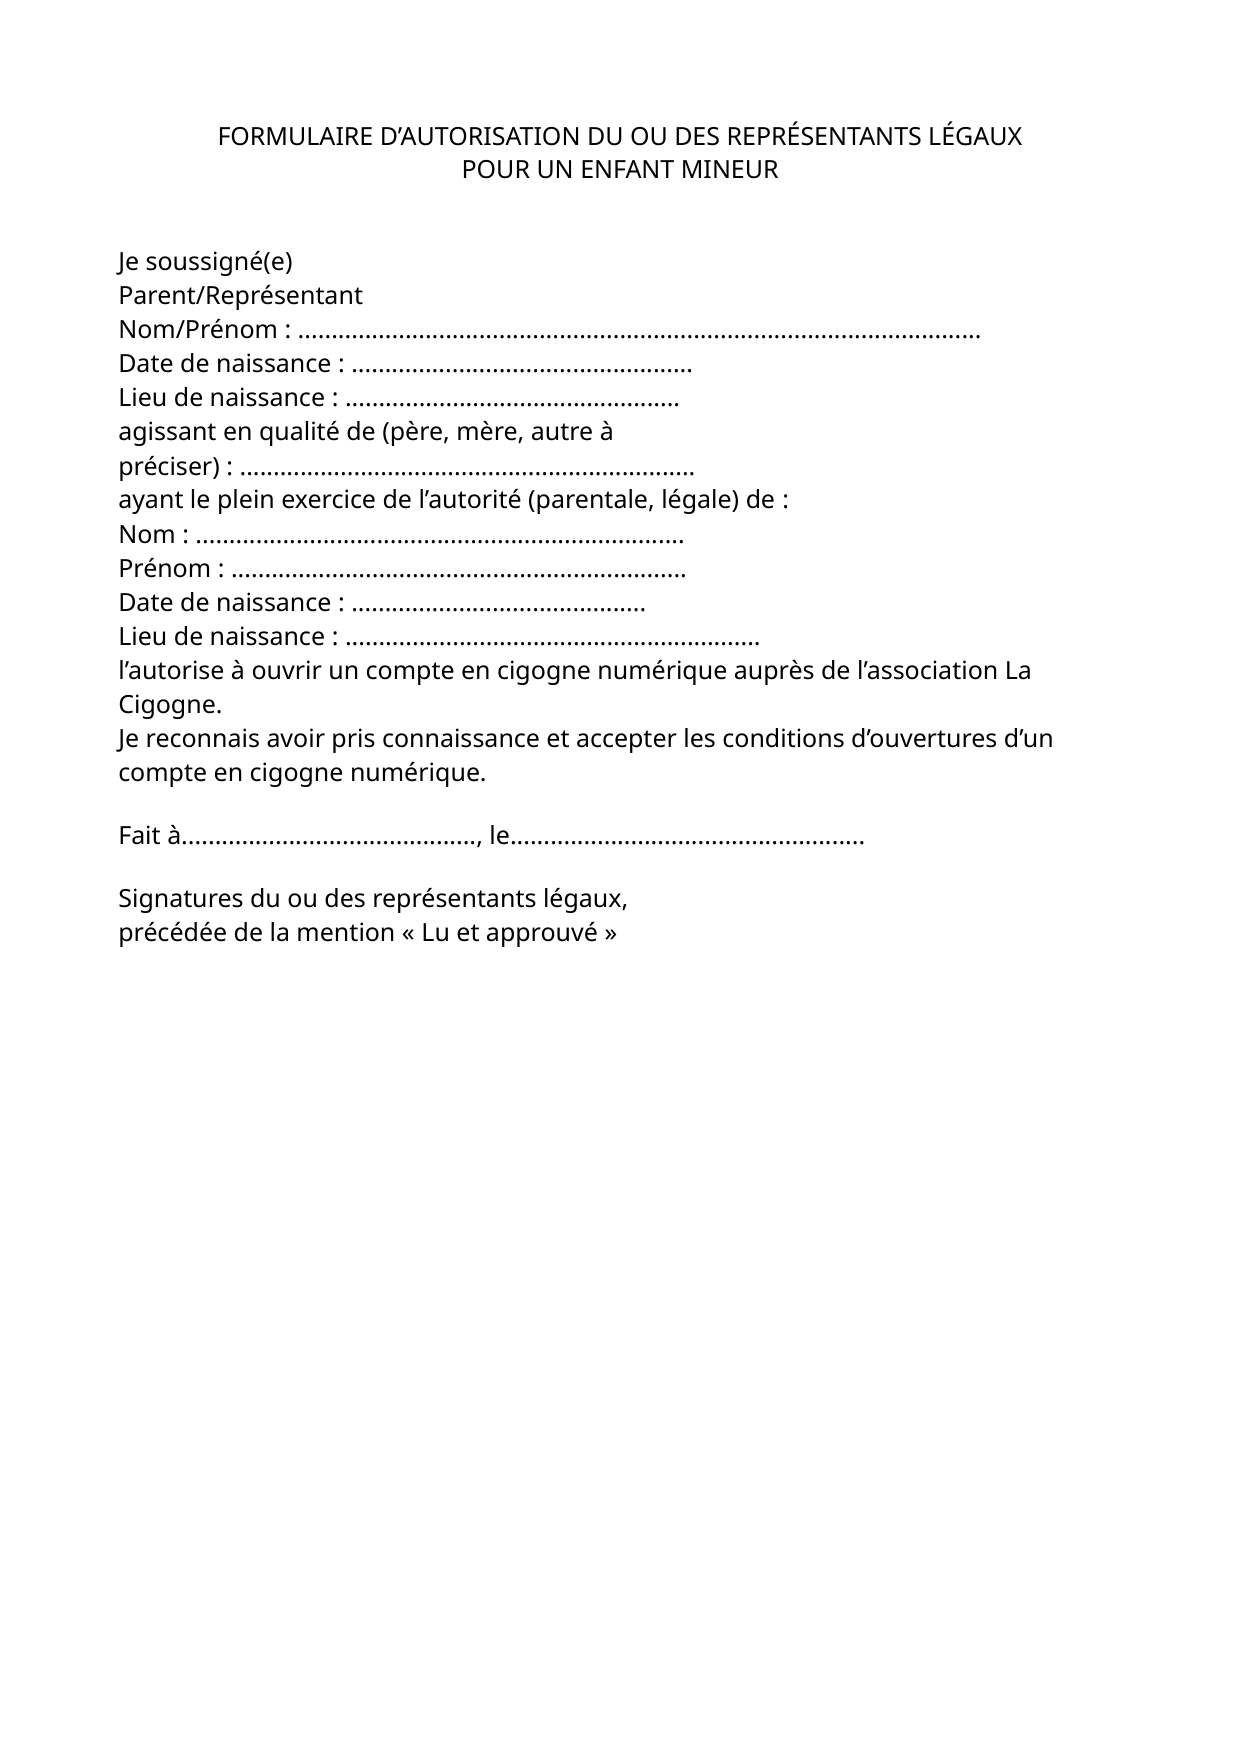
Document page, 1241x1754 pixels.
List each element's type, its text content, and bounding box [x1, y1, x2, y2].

text Date de naissance : ................................................... [118, 346, 1122, 380]
text Signatures du ou des représentants légaux, [118, 880, 1122, 914]
text ayant le plein exercice de l’autorité (parentale, légale) de : [118, 482, 1122, 516]
text Lieu de naissance : .................................................. [118, 380, 1122, 414]
text l’autorise à ouvrir un compte en cigogne numérique auprès de l’association La Cigogne. [118, 652, 1122, 721]
text Nom : ......................................................................... [118, 516, 1122, 550]
text agissant en qualité de (père, mère, autre à préciser) : .................................................................... [118, 414, 1122, 482]
text Prénom : .................................................................... [118, 550, 1122, 584]
text Fait à............................................, le..................................................... [118, 817, 1122, 852]
text POUR UN ENFANT MINEUR [118, 152, 1122, 186]
text précédée de la mention « Lu et approuvé » [118, 914, 1122, 948]
text Lieu de naissance : .............................................................. [118, 618, 1122, 652]
text Parent/Représentant [118, 278, 1122, 312]
text Nom/Prénom : ...................................................................................................... [118, 312, 1122, 346]
text Je reconnais avoir pris connaissance et accepter les conditions d’ouvertures d’un compte en cigogne numérique. [118, 721, 1122, 789]
text Date de naissance : ............................................ [118, 584, 1122, 618]
text FORMULAIRE D’AUTORISATION DU OU DES REPRÉSENTANTS LÉGAUX [118, 118, 1122, 152]
text Je soussigné(e) [118, 244, 1122, 278]
